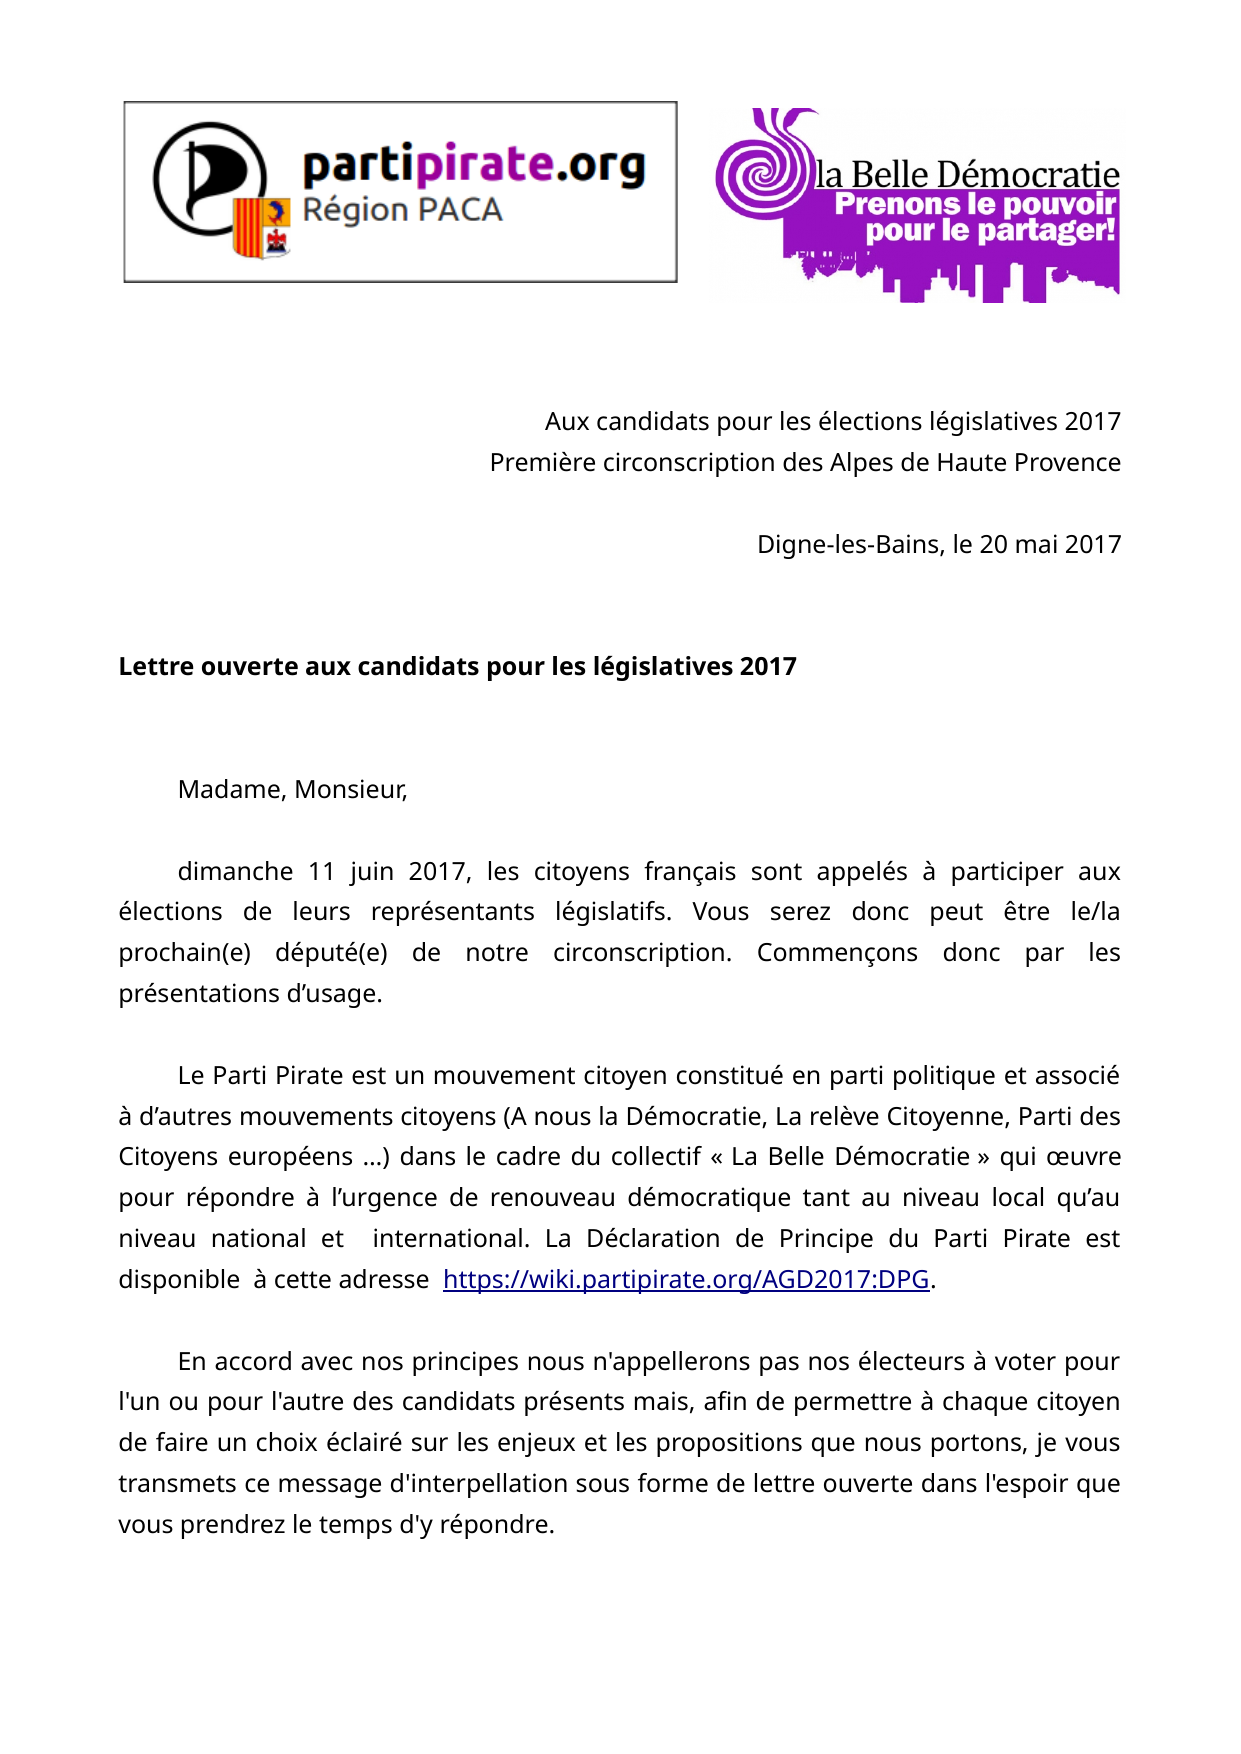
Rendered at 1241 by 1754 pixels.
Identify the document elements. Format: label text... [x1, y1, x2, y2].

text Aux candidats pour les élections législatives 2017 [118, 404, 1122, 438]
text Digne-les-Bains, le 20 mai 2017 [118, 526, 1122, 561]
text Madame, Monsieur, [118, 771, 1122, 806]
text En accord avec nos principes nous n'appellerons pas nos électeurs à voter pour l'un ou pour l'autre des candidats présents mais, afin de permettre à chaque citoyen de faire un choix éclairé sur les enjeux et les propositions que nous portons, je vous transmets ce message d'interpellation sous forme de lettre ouverte dans l'espoir que vous prendrez le temps d'y répondre. [118, 1343, 1122, 1541]
text Première circonscription des Alpes de Haute Provence [118, 445, 1122, 479]
picture [708, 108, 1127, 303]
text dimanche 11 juin 2017, les citoyens français sont appelés à participer aux élections de leurs représentants législatifs. Vous serez donc peut être le/la prochain(e) député(e) de notre circonscription. Commençons donc par les présentations d’usage. [118, 853, 1122, 1010]
picture [123, 101, 678, 283]
text Le Parti Pirate est un mouvement citoyen constitué en parti politique et associé à d’autres mouvements citoyens (A nous la Démocratie, La relève Citoyenne, Parti des Citoyens européens …) dans le cadre du collectif « La Belle Démocratie » qui œuvre pour répondre à l’urgence de renouveau démocratique tant au niveau local qu’au niveau national et international. La Déclaration de Principe du Parti Pirate est disponible à cette adresse https://wiki.partipirate.org/AGD2017:DPG. [118, 1057, 1122, 1296]
text Lettre ouverte aux candidats pour les législatives 2017 [118, 649, 1122, 683]
